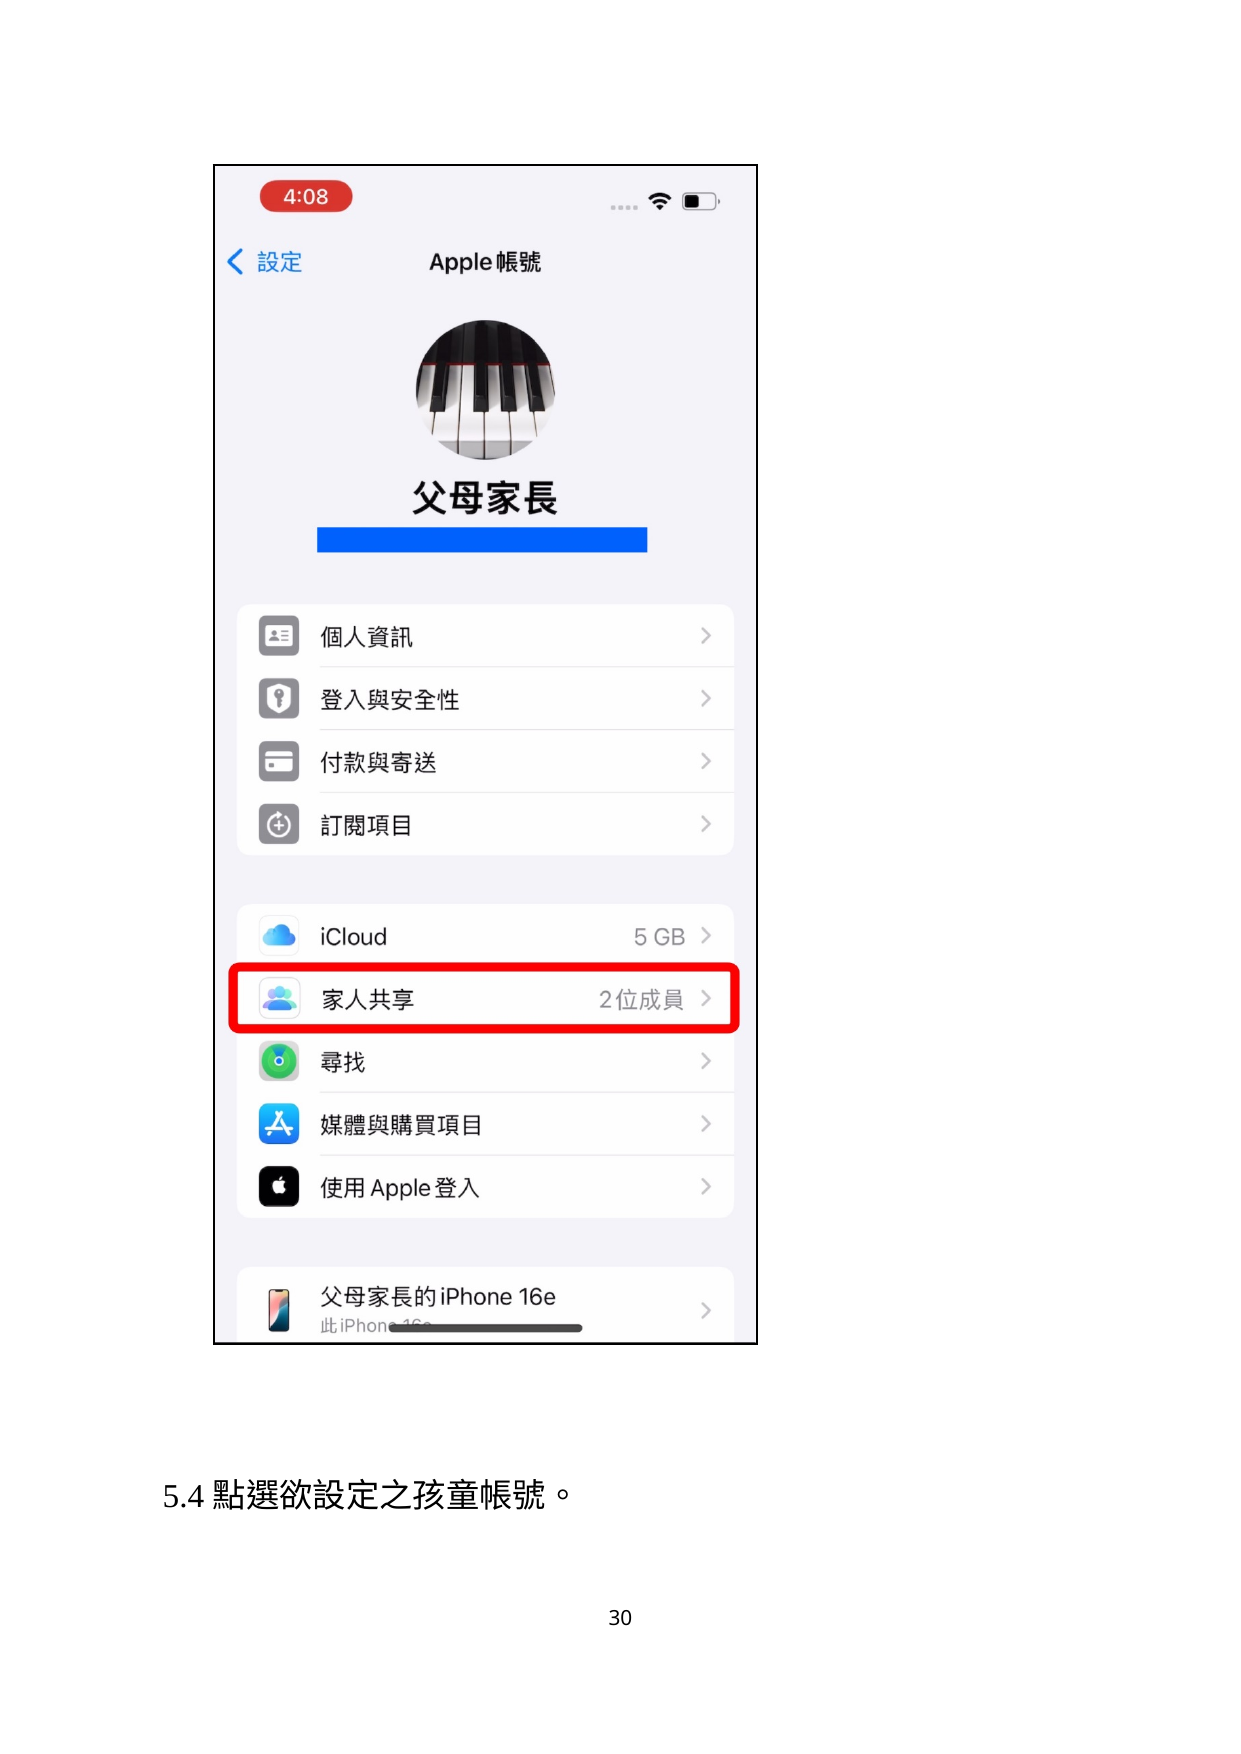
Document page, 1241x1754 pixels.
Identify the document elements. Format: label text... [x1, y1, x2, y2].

list 點選欲設定之孩童帳號。 [162, 1456, 1128, 1531]
picture [215, 166, 756, 1343]
